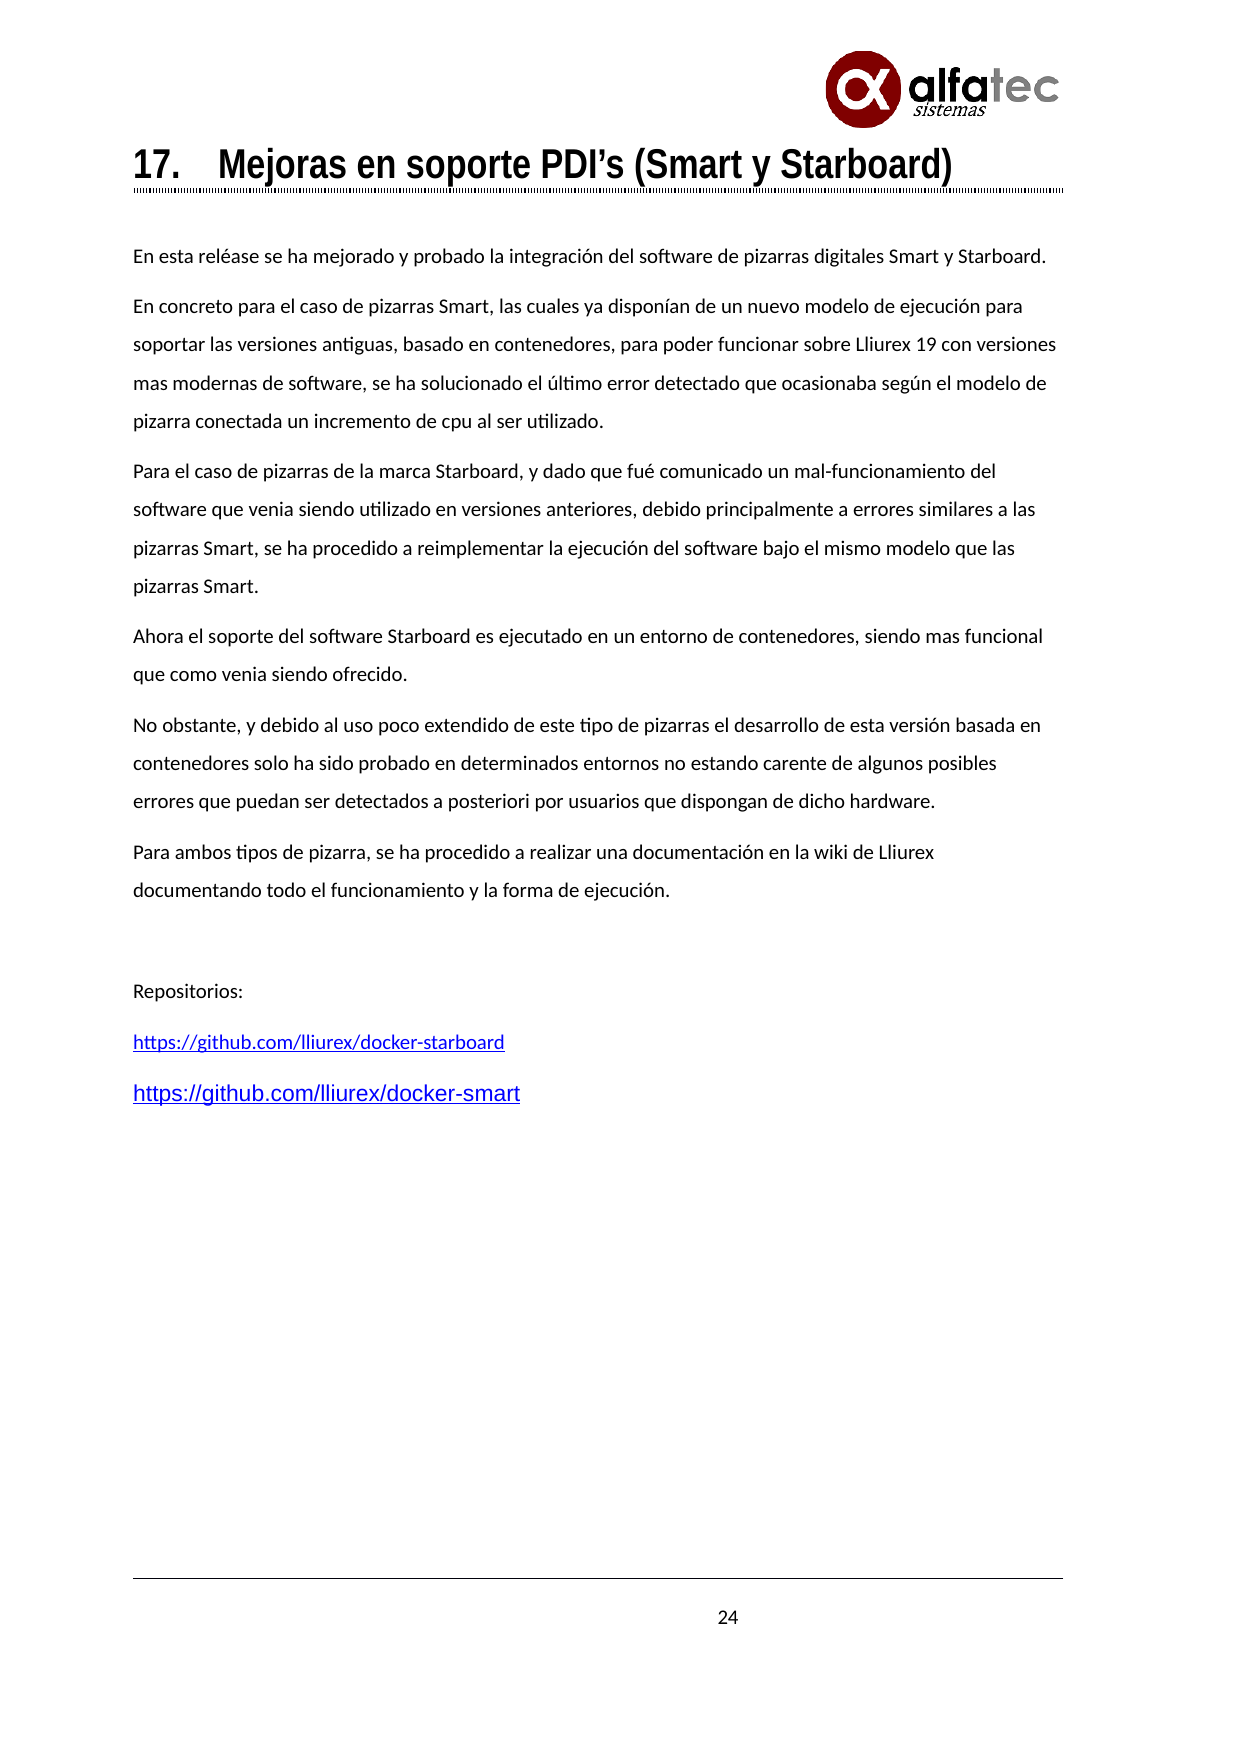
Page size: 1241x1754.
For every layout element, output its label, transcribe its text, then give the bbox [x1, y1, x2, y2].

text Para ambos tipos de pizarra, se ha procedido a realizar una documentación en la wiki de Lliurex documentando todo el funcionamiento y la forma de ejecución. [133, 839, 1063, 903]
text En concreto para el caso de pizarras Smart, las cuales ya disponían de un nuevo modelo de ejecución para soportar las versiones antiguas, basado en contenedores, para poder funcionar sobre Lliurex 19 con versiones mas modernas de software, se ha solucionado el último error detectado que ocasionaba según el modelo de pizarra conectada un incremento de cpu al ser utilizado. [133, 293, 1063, 433]
text Para el caso de pizarras de la marca Starboard, y dado que fué comunicado un mal-funcionamiento del software que venia siendo utilizado en versiones anteriores, debido principalmente a errores similares a las pizarras Smart, se ha procedido a reimplementar la ejecución del software bajo el mismo modelo que las pizarras Smart. [133, 458, 1063, 598]
text https://github.com/lliurex/docker-starboard [133, 1029, 1063, 1054]
text En esta reléase se ha mejorado y probado la integración del software de pizarras digitales Smart y Starboard. [133, 243, 1063, 268]
text Ahora el soporte del software Starboard es ejecutado en un entorno de contenedores, siendo mas funcional que como venia siendo ofrecido. [133, 623, 1063, 687]
text No obstante, y debido al uso poco extendido de este tipo de pizarras el desarrollo de esta versión basada en contenedores solo ha sido probado en determinados entornos no estando carente de algunos posibles errores que puedan ser detectados a posteriori por usuarios que dispongan de dicho hardware. [133, 712, 1063, 814]
text Repositorios: [133, 978, 1063, 1004]
picture [825, 51, 1061, 128]
text https://github.com/lliurex/docker-smart [133, 1080, 1063, 1106]
subtitle Mejoras en soporte PDI’s (Smart y Starboard) [133, 148, 1063, 193]
